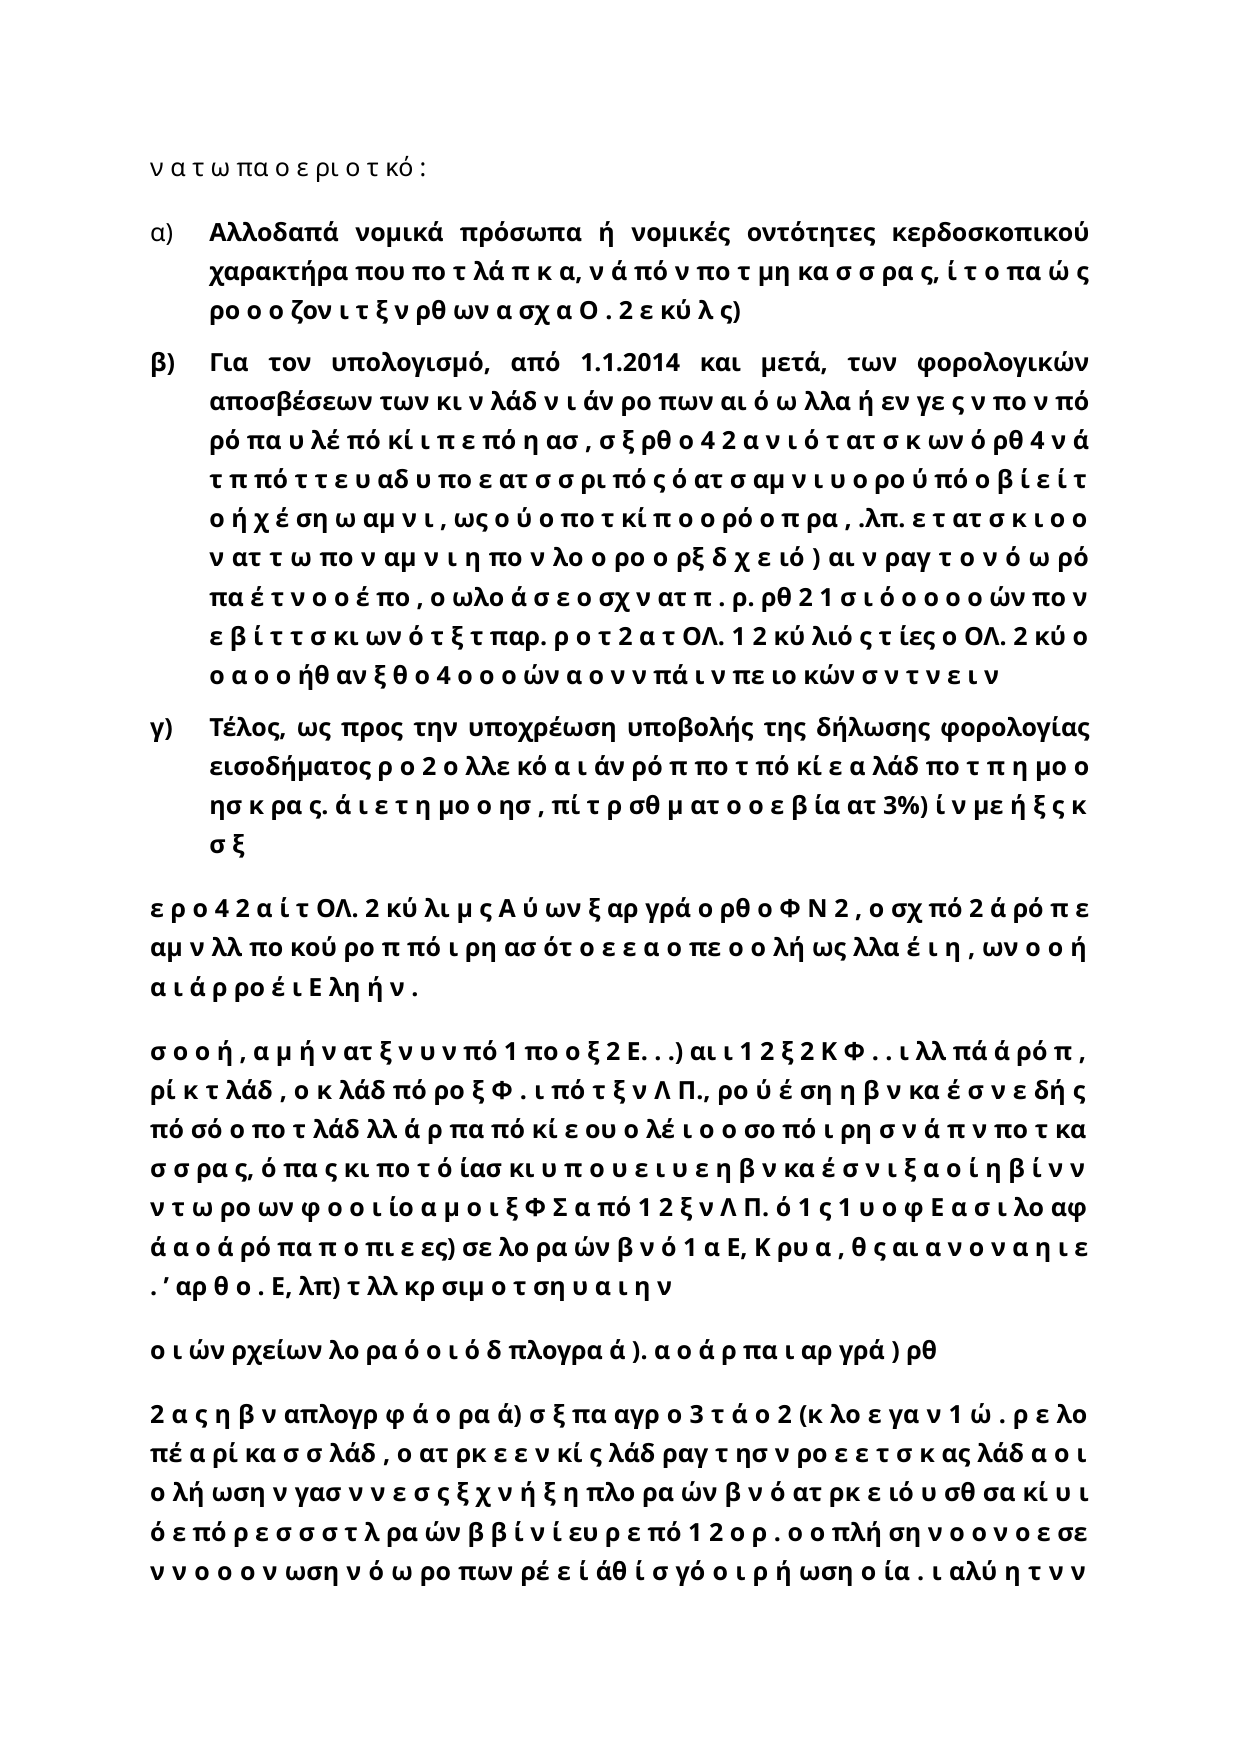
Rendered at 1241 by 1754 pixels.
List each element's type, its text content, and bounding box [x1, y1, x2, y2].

text ο ι ών ρχείων λο ρα ό ο ι ό δ πλογρα ά ). α ο ά ρ πα ι αρ γρά ) ρθ [150, 1332, 1090, 1367]
text ν α τ ω πα ο ε ρι ο τ κό : [150, 150, 1090, 184]
text σ ο ο ή , α μ ή ν ατ ξ ν υ ν πό 1 πο ο ξ 2 Ε. . .) αι ι 1 2 ξ 2 Κ Φ . . ι λλ πά ά ρό π , ρί κ τ λάδ , ο κ λάδ πό ρο ξ Φ . ι πό τ ξ ν Λ Π., ρο ύ έ ση η β ν κα έ σ ν ε δή ς πό σό ο πο τ λάδ λλ ά ρ πα πό κί ε ου ο λέ ι ο ο σο πό ι ρη σ ν ά π ν πο τ κα σ σ ρα ς, ό πα ς κι πο τ ό ίασ κι υ π ο υ ε ι υ ε η β ν κα έ σ ν ι ξ α ο ί η β ί ν ν ν τ ω ρο ων φ ο ο ι ίο α μ ο ι ξ Φ Σ α πό 1 2 ξ ν Λ Π. ό 1 ς 1 υ ο φ Ε α σ ι λο αφ ά α ο ά ρό πα π ο πι ε ες) σε λο ρα ών β ν ό 1 α Ε, Κ ρυ α , θ ς αι α ν ο ν α η ι ε . ’ αρ θ ο . Ε, λπ) τ λλ κρ σιμ ο τ ση υ α ι η ν [150, 1033, 1090, 1302]
list α) Αλλοδαπά νομικά πρόσωπα ή νομικές οντότητες κερδοσκοπικού χαρακτήρα που πο τ λά π κ α, ν ά πό ν πο τ μη κα σ σ ρα ς, ί τ ο πα ώ ς ρο ο ο ζον ι τ ξ ν ρθ ων α σχ α Ο . 2 ε κύ λ ς) [150, 214, 1090, 327]
list γ) Τέλος, ως προς την υποχρέωση υποβολής της δήλωσης φορολογίας εισοδήματος ρ ο 2 ο λλε κό α ι άν ρό π πο τ πό κί ε α λάδ πο τ π η μο ο ησ κ ρα ς. ά ι ε τ η μο ο ησ , πί τ ρ σθ μ ατ ο ο ε β ία ατ 3%) ί ν με ή ξ ς κ σ ξ [150, 709, 1090, 861]
text ε ρ ο 4 2 α ί τ ΟΛ. 2 κύ λι μ ς Α ύ ων ξ αρ γρά ο ρθ ο Φ Ν 2 , ο σχ πό 2 ά ρό π ε αμ ν λλ πο κού ρο π πό ι ρη ασ ότ ο ε ε α ο πε ο ο λή ως λλα έ ι η , ων ο ο ή α ι ά ρ ρο έ ι Ε λη ή ν . [150, 891, 1090, 1003]
text 2 α ς η β ν απλογρ φ ά ο ρα ά) σ ξ πα αγρ ο 3 τ ά ο 2 (κ λο ε γα ν 1 ώ . ρ ε λο πέ α ρί κα σ σ λάδ , ο ατ ρκ ε ε ν κί ς λάδ ραγ τ ησ ν ρο ε ε τ σ κ ας λάδ α ο ι ο λή ωση ν γασ ν ν ε σ ς ξ χ ν ή ξ η πλο ρα ών β ν ό ατ ρκ ε ιό υ σθ σα κί υ ι ό ε πό ρ ε σ σ σ τ λ ρα ών β β ί ν ί ευ ρ ε πό 1 2 ο ρ . ο ο πλή ση ν ο ο ν ο ε σε ν ν ο ο ο ν ωση ν ό ω ρο πων ρέ ε ί άθ ί σ γό ο ι ρ ή ωση ο ία . ι αλύ η τ ν ν [150, 1397, 1090, 1587]
list β) Για τον υπολογισμό, από 1.1.2014 και μετά, των φορολογικών αποσβέσεων των κι ν λάδ ν ι άν ρο πων αι ό ω λλα ή εν γε ς ν πο ν πό ρό πα υ λέ πό κί ι π ε πό η ασ , σ ξ ρθ ο 4 2 α ν ι ό τ ατ σ κ ων ό ρθ 4 ν ά τ π πό τ τ ε υ αδ υ πο ε ατ σ σ ρι πό ς ό ατ σ αμ ν ι υ ο ρο ύ πό ο β ί ε ί τ ο ή χ έ ση ω αμ ν ι , ως ο ύ ο πο τ κί π ο ο ρό ο π ρα , .λπ. ε τ ατ σ κ ι ο ο ν ατ τ ω πο ν αμ ν ι η πο ν λο ο ρο ο ρξ δ χ ε ιό ) αι ν ραγ τ ο ν ό ω ρό πα έ τ ν ο ο έ πο , ο ωλο ά σ ε ο σχ ν ατ π . ρ. ρθ 2 1 σ ι ό ο ο ο ο ών πο ν ε β ί τ τ σ κι ων ό τ ξ τ παρ. ρ ο τ 2 α τ ΟΛ. 1 2 κύ λιό ς τ ίες ο ΟΛ. 2 κύ ο ο α ο ο ήθ αν ξ θ ο 4 ο ο ο ών α ο ν ν πά ι ν πε ιο κών σ ν τ ν ε ι ν [150, 344, 1090, 692]
